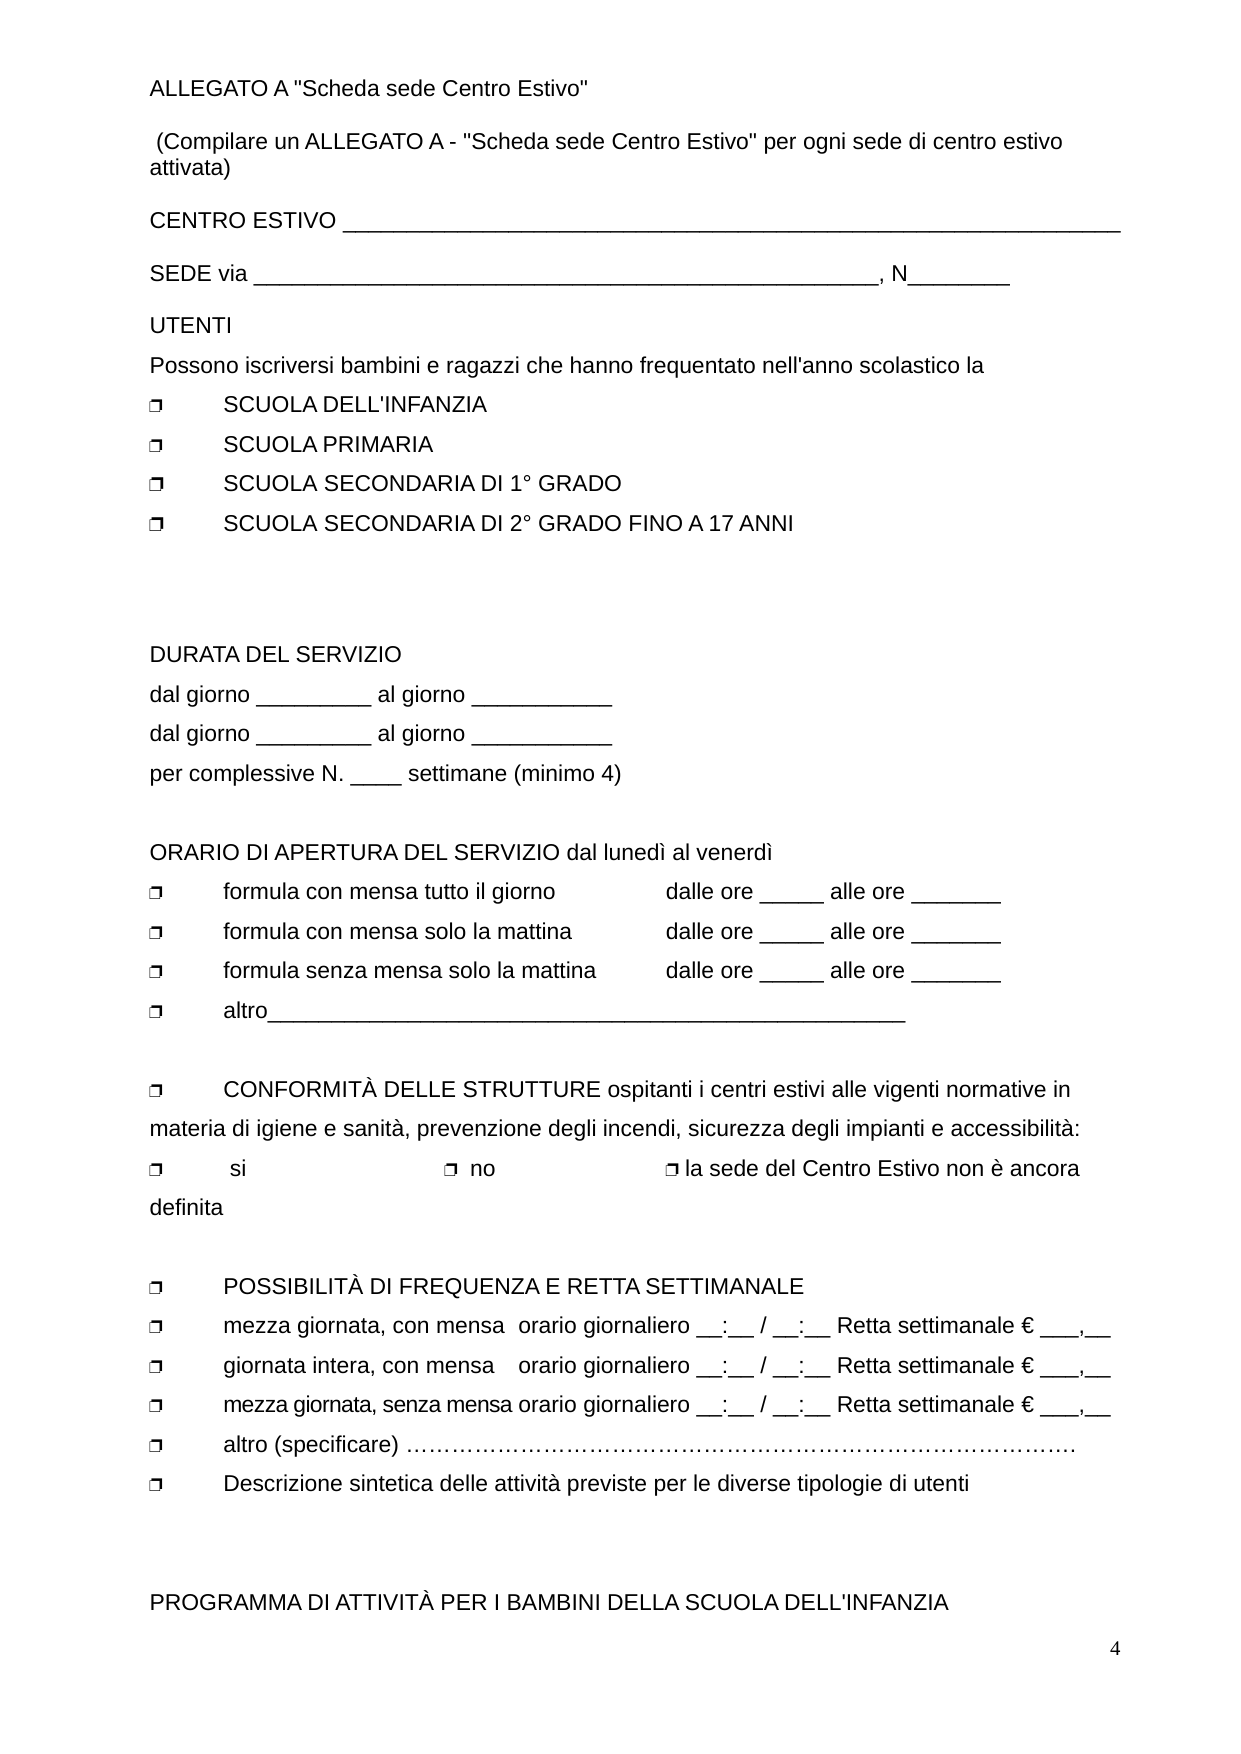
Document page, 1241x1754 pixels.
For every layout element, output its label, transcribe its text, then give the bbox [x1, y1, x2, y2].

list altro__________________________________________________ [149, 997, 1120, 1023]
list SCUOLA SECONDARIA DI 1° GRADO [149, 470, 1120, 497]
list mezza giornata, con mensa orario giornaliero __:__ / __:__ Retta settimanale € ___,__ [149, 1312, 1120, 1339]
list mezza giornata, senza mensa orario giornaliero __:__ / __:__ Retta settimanale € ___,__ [149, 1391, 1120, 1418]
list formula con mensa solo la mattina dalle ore _____ alle ore _______ [149, 918, 1120, 944]
text SEDE via _________________________________________________, N________ [149, 259, 1120, 286]
text DURATA DEL SERVIZIO [149, 641, 1120, 668]
list formula con mensa tutto il giorno dalle ore _____ alle ore _______ [149, 878, 1120, 904]
list formula senza mensa solo la mattina dalle ore _____ alle ore _______ [149, 957, 1120, 983]
text dal giorno _________ al giorno ___________ [149, 720, 1120, 747]
list SCUOLA DELL'INFANZIA [149, 391, 1120, 417]
list POSSIBILITÀ DI FREQUENZA E RETTA SETTIMANALE [149, 1273, 1120, 1299]
text Possono iscriversi bambini e ragazzi che hanno frequentato nell'anno scolastico la [149, 352, 1120, 378]
text (Compilare un ALLEGATO A - "Scheda sede Centro Estivo" per ogni sede di centro estivo attivata) [149, 128, 1120, 180]
text per complessive N. ____ settimane (minimo 4) [149, 760, 1120, 786]
list giornata intera, con mensa orario giornaliero __:__ / __:__ Retta settimanale € ___,__ [149, 1352, 1120, 1378]
text ALLEGATO A "Scheda sede Centro Estivo" [149, 75, 1120, 101]
text dal giorno _________ al giorno ___________ [149, 681, 1120, 707]
text CENTRO ESTIVO _____________________________________________________________ [149, 207, 1120, 233]
text PROGRAMMA DI ATTIVITÀ PER I BAMBINI DELLA SCUOLA DELL'INFANZIA [149, 1589, 1120, 1615]
list SCUOLA SECONDARIA DI 2° GRADO FINO A 17 ANNI [149, 510, 1120, 537]
list CONFORMITÀ DELLE STRUTTURE ospitanti i centri estivi alle vigenti normative in materia di igiene e sanità, prevenzione degli incendi, sicurezza degli impianti e accessibilità: [149, 1076, 1120, 1141]
text ORARIO DI APERTURA DEL SERVIZIO dal lunedì al venerdì [149, 839, 1120, 865]
list altro (specificare) ……………………………………………………………………………. [149, 1431, 1120, 1457]
list si  no  la sede del Centro Estivo non è ancora definita [149, 1154, 1120, 1220]
list SCUOLA PRIMARIA [149, 431, 1120, 457]
list Descrizione sintetica delle attività previste per le diverse tipologie di utenti [149, 1470, 1120, 1497]
text UTENTI [149, 312, 1120, 338]
